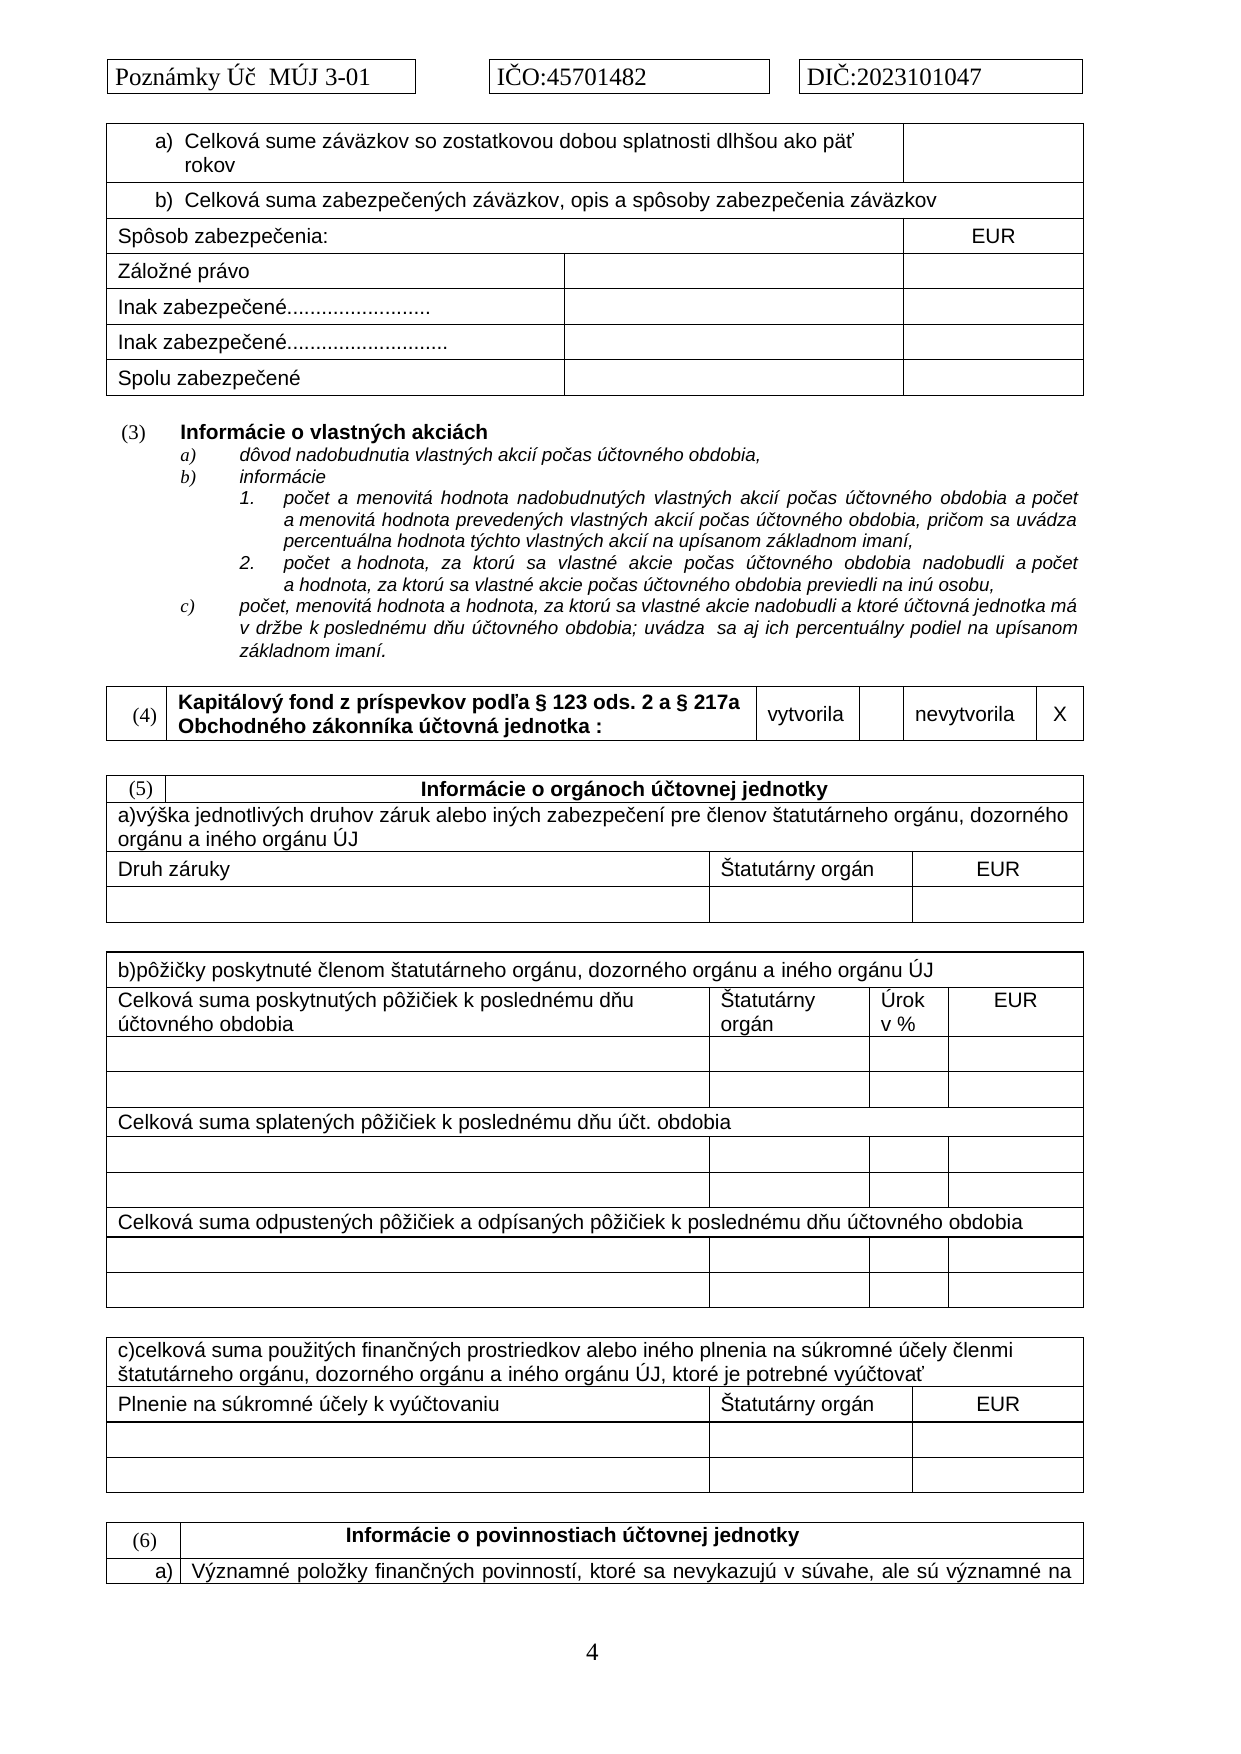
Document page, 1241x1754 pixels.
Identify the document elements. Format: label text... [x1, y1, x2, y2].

table_header Informácie o povinnostiach účtovnej jednotky [181, 1523, 1083, 1557]
table_cell Inak zabezpečené......................... [107, 289, 564, 324]
table_cell [710, 1072, 869, 1107]
table_cell [710, 1037, 869, 1071]
table_cell [107, 1559, 180, 1582]
table_cell [904, 289, 1083, 324]
table_cell [710, 1458, 912, 1492]
table_cell Celková sume záväzkov so zostatkovou dobou splatnosti dlhšou ako päť rokov [107, 124, 903, 182]
table_cell Štatutárny orgán [710, 1387, 912, 1421]
table_header [860, 687, 903, 740]
table_header [107, 1523, 180, 1557]
table_cell [870, 1238, 948, 1272]
list Informácie o vlastných akciách [121, 419, 1078, 444]
table_cell [710, 887, 912, 922]
table_cell [107, 1273, 709, 1307]
list dôvod nadobudnutia vlastných akcií počas účtovného obdobia, [180, 444, 1078, 465]
table_header Informácie o orgánoch účtovnej jednotky [166, 776, 1083, 802]
table_cell [904, 254, 1083, 288]
table_cell [710, 1238, 869, 1272]
table_cell Spolu zabezpečené [107, 360, 564, 394]
table_cell [565, 360, 903, 394]
table_header c)celková suma použitých finančných prostriedkov alebo iného plnenia na súkromné účely členmi štatutárneho orgánu, dozorného orgánu a iného orgánu ÚJ, ktoré je potrebné vyúčtovať [107, 1338, 1083, 1386]
table_cell Plnenie na súkromné účely k vyúčtovaniu [107, 1387, 709, 1421]
table_cell EUR [904, 219, 1083, 253]
table_cell Spôsob zabezpečenia: [107, 219, 903, 253]
table_cell Celková suma zabezpečených záväzkov, opis a spôsoby zabezpečenia záväzkov [107, 183, 1083, 217]
table_cell [949, 1173, 1083, 1207]
table_header vytvorila [757, 687, 859, 740]
table_cell [107, 1072, 709, 1107]
table_cell Záložné právo [107, 254, 564, 288]
table_cell [565, 289, 903, 324]
table_cell a)výška jednotlivých druhov záruk alebo iných zabezpečení pre členov štatutárneho orgánu, dozorného orgánu a iného orgánu ÚJ [107, 803, 1083, 851]
table_cell [949, 1072, 1083, 1107]
table_cell [904, 325, 1083, 359]
table_cell EUR [913, 852, 1083, 886]
table_cell [107, 1458, 709, 1492]
table_cell [107, 887, 709, 922]
table_header nevytvorila [904, 687, 1036, 740]
table_cell [949, 1037, 1083, 1071]
table_cell [107, 1423, 709, 1457]
list počet a menovitá hodnota nadobudnutých vlastných akcií počas účtovného obdobia a počet a menovitá hodnota prevedených vlastných akcií počas účtovného obdobia, pričom sa uvádza percentuálna hodnota týchto vlastných akcií na upísanom základnom imaní, [239, 487, 1078, 552]
table_cell Štatutárny orgán [710, 988, 869, 1036]
table_cell Druh záruky [107, 852, 709, 886]
table_cell [904, 360, 1083, 394]
table_cell [870, 1137, 948, 1172]
table_cell [870, 1173, 948, 1207]
table_cell [949, 1238, 1083, 1272]
table_cell [949, 1273, 1083, 1307]
table_cell [913, 887, 1083, 922]
table_cell [710, 1273, 869, 1307]
table_cell Celková suma poskytnutých pôžičiek k poslednému dňu účtovného obdobia [107, 988, 709, 1036]
table_header X [1037, 687, 1083, 740]
table_header [107, 687, 166, 740]
table_cell [870, 1037, 948, 1071]
table_cell [710, 1423, 912, 1457]
table_cell [710, 1137, 869, 1172]
table_cell [565, 254, 903, 288]
table_cell EUR [913, 1387, 1083, 1421]
table_header b)pôžičky poskytnuté členom štatutárneho orgánu, dozorného orgánu a iného orgánu ÚJ [107, 953, 1083, 987]
table_cell [565, 325, 903, 359]
table_cell [949, 1137, 1083, 1172]
table_cell [107, 1238, 709, 1272]
table_cell EUR [949, 988, 1083, 1036]
table_cell [904, 124, 1083, 182]
table_cell [107, 1173, 709, 1207]
table_cell [870, 1273, 948, 1307]
table_cell [107, 1137, 709, 1172]
table_cell [870, 1072, 948, 1107]
table_cell [107, 1037, 709, 1071]
list počet, menovitá hodnota a hodnota, za ktorú sa vlastné akcie nadobudli a ktoré účtovná jednotka má v držbe k poslednému dňu účtovného obdobia; uvádza sa aj ich percentuálny podiel na upísanom základnom imaní. [180, 595, 1078, 662]
table_cell Inak zabezpečené............................ [107, 325, 564, 359]
table_cell [913, 1458, 1083, 1492]
list počet a hodnota, za ktorú sa vlastné akcie počas účtovného obdobia nadobudli a počet a hodnota, za ktorú sa vlastné akcie počas účtovného obdobia previedli na inú osobu, [239, 552, 1078, 595]
list informácie [180, 465, 1078, 487]
table_cell Významné položky finančných povinností, ktoré sa nevykazujú v súvahe, ale sú významné na [181, 1559, 1083, 1582]
table_cell Štatutárny orgán [710, 852, 912, 886]
table_header [107, 776, 165, 802]
table_cell Celková suma splatených pôžičiek k poslednému dňu účt. obdobia [107, 1108, 1083, 1136]
table_cell [913, 1423, 1083, 1457]
table_cell Celková suma odpustených pôžičiek a odpísaných pôžičiek k poslednému dňu účtovného obdobia [107, 1208, 1083, 1236]
table_cell Úrok v % [870, 988, 948, 1036]
table_header Kapitálový fond z príspevkov podľa § 123 ods. 2 a § 217a Obchodného zákonníka účtovná jednotka : [167, 687, 756, 740]
table_cell [710, 1173, 869, 1207]
